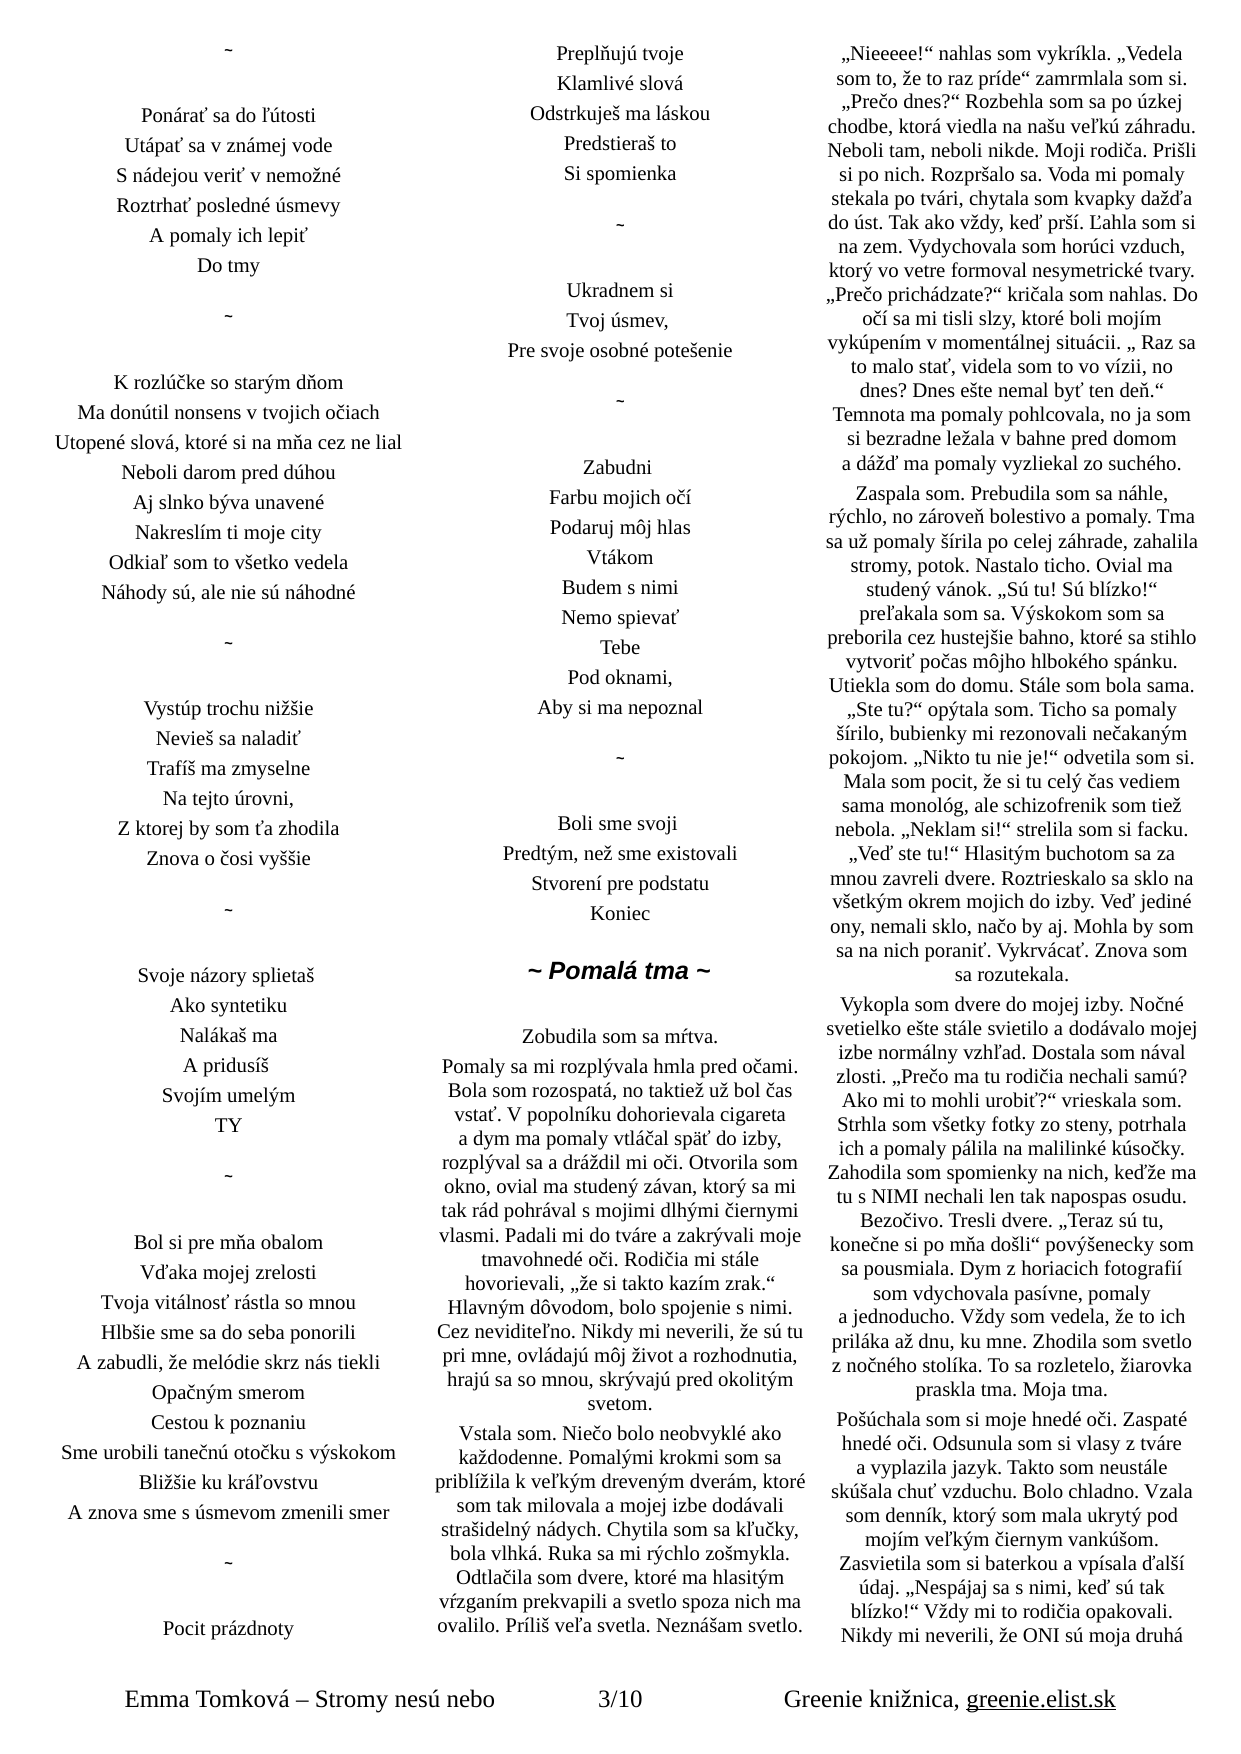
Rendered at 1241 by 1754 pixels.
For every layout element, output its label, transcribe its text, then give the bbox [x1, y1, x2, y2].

text Aj slnko býva unavené [41, 490, 415, 514]
text Zaspala som. Prebudila som sa náhle, rýchlo, no zároveň bolestivo a pomaly. Tma sa už pomaly šírila po celej záhrade, zahalila stromy, potok. Nastalo ticho. Ovial ma studený vánok. „Sú tu! Sú blízko!“ preľakala som sa. Výskokom som sa preborila cez hustejšie bahno, ktoré sa stihlo vytvoriť počas môjho hlbokého spánku. Utiekla som do domu. Stále som bola sama. „Ste tu?“ opýtala som. Ticho sa pomaly šírilo, bubienky mi rezonovali nečakaným pokojom. „Nikto tu nie je!“ odvetila som si. Mala som pocit, že si tu celý čas vediem sama monológ, ale schizofrenik som tiež nebola. „Neklam si!“ strelila som si facku. „Veď ste tu!“ Hlasitým buchotom sa za mnou zavreli dvere. Roztrieskalo sa sklo na všetkým okrem mojich do izby. Veď jediné ony, nemali sklo, načo by aj. Mohla by som sa na nich poraniť. Vykrvácať. Znova som sa rozutekala. [825, 480, 1199, 986]
text Do tmy [41, 253, 415, 277]
subtitle ~ [41, 1168, 415, 1185]
text Vtákom [433, 545, 807, 569]
text S nádejou veriť v nemožné [41, 163, 415, 187]
text Nemo spievať [433, 605, 807, 629]
text Náhody sú, ale nie sú náhodné [41, 580, 415, 604]
text Utápať sa v známej vode [41, 133, 415, 157]
text Ako syntetiku [41, 993, 415, 1017]
text Boli sme svoji [433, 787, 807, 835]
text Opačným smerom [41, 1380, 415, 1404]
text Nevieš sa naladiť [41, 726, 415, 750]
subtitle ~ [433, 393, 807, 410]
text Nalákaš ma [41, 1023, 415, 1047]
subtitle ~ [41, 1555, 415, 1571]
text Zobudila som sa mŕtva. [433, 1024, 807, 1048]
text Budem s nimi [433, 575, 807, 599]
text „Nieeeee!“ nahlas som vykríkla. „Vedela som to, že to raz príde“ zamrmlala som si. „Prečo dnes?“ Rozbehla som sa po úzkej chodbe, ktorá viedla na našu veľkú záhradu. Neboli tam, neboli nikde. Moji rodiča. Prišli si po nich. Rozpršalo sa. Voda mi pomaly stekala po tvári, chytala som kvapky dažďa do úst. Tak ako vždy, keď prší. Ľahla som si na zem. Vydychovala som horúci vzduch, ktorý vo vetre formoval nesymetrické tvary. „Prečo prichádzate?“ kričala som nahlas. Do očí sa mi tisli slzy, ktoré boli mojím vykúpením v momentálnej situácii. „ Raz sa to malo stať, videla som to vo vízii, no dnes? Dnes ešte nemal byť ten deň.“ Temnota ma pomaly pohlcovala, no ja som si bezradne ležala v bahne pred domom a dážď ma pomaly vyzliekal zo suchého. [825, 41, 1199, 474]
text Na tejto úrovni, [41, 786, 415, 810]
text A pomaly ich lepiť [41, 223, 415, 247]
text Vykopla som dvere do mojej izby. Nočné svetielko ešte stále svietilo a dodávalo mojej izbe normálny vzhľad. Dostala som nával zlosti. „Prečo ma tu rodičia nechali samú? Ako mi to mohli urobiť?“ vrieskala som. Strhla som všetky fotky zo steny, potrhala ich a pomaly pálila na malilinké kúsočky. Zahodila som spomienky na nich, keďže ma tu s NIMI nechali len tak napospas osudu. Bezočivo. Tresli dvere. „Teraz sú tu, konečne si po mňa došli“ povýšenecky som sa pousmiala. Dym z horiacich fotografií som vdychovala pasívne, pomaly a jednoducho. Vždy som vedela, že to ich priláka až dnu, ku mne. Zhodila som svetlo z nočného stolíka. To sa rozletelo, žiarovka praskla tma. Moja tma. [825, 992, 1199, 1401]
text Koniec [433, 901, 807, 925]
text Zabudni [433, 431, 807, 479]
text Bol si pre mňa obalom [41, 1206, 415, 1254]
subtitle ~ [41, 308, 415, 325]
subtitle ~ [433, 216, 807, 233]
subtitle ~ [41, 635, 415, 651]
text Neboli darom pred dúhou [41, 460, 415, 484]
text TY [41, 1113, 415, 1137]
text A zabudli, že melódie skrz nás tiekli [41, 1350, 415, 1374]
text Roztrhať posledné úsmevy [41, 193, 415, 217]
text Pre svoje osobné potešenie [433, 338, 807, 362]
text K rozlúčke so starým dňom [41, 346, 415, 394]
text Predstieraš to [433, 131, 807, 155]
subtitle ~ [433, 750, 807, 766]
text Ponárať sa do ľútosti [41, 79, 415, 127]
subtitle ~ [41, 901, 415, 918]
text Sme urobili tanečnú otočku s výskokom [41, 1440, 415, 1464]
text Pod oknami, [433, 665, 807, 689]
text Z ktorej by som ťa zhodila [41, 816, 415, 840]
text Pocit prázdnoty [41, 1592, 415, 1640]
text Utopené slová, ktoré si na mňa cez ne lial [41, 430, 415, 454]
subtitle ~ [41, 41, 415, 58]
text Klamlivé slová [433, 71, 807, 95]
text Bližšie ku kráľovstvu [41, 1470, 415, 1494]
text Vďaka mojej zrelosti [41, 1260, 415, 1284]
text Svoje názory splietaš [41, 939, 415, 987]
text Tebe [433, 635, 807, 659]
text Aby si ma nepoznal [433, 695, 807, 719]
text Hlbšie sme sa do seba ponorili [41, 1320, 415, 1344]
text Znova o čosi vyššie [41, 846, 415, 870]
text Pomaly sa mi rozplývala hmla pred očami. Bola som rozospatá, no taktiež už bol čas vstať. V popolníku dohorievala cigareta a dym ma pomaly vtláčal späť do izby, rozplýval sa a dráždil mi oči. Otvorila som okno, ovial ma studený závan, ktorý sa mi tak rád pohrával s mojimi dlhými čiernymi vlasmi. Padali mi do tváre a zakrývali moje tmavohnedé oči. Rodičia mi stále hovorievali, „že si takto kazím zrak.“ Hlavným dôvodom, bolo spojenie s nimi. Cez neviditeľno. Nikdy mi neverili, že sú tu pri mne, ovládajú môj život a rozhodnutia, hrajú sa so mnou, skrývajú pred okolitým svetom. [433, 1054, 807, 1415]
text Odstrkuješ ma láskou [433, 101, 807, 125]
text Trafíš ma zmyselne [41, 756, 415, 780]
text A znova sme s úsmevom zmenili smer [41, 1500, 415, 1524]
text Vstala som. Niečo bolo neobvyklé ako každodenne. Pomalými krokmi som sa priblížila k veľkým dreveným dverám, ktoré som tak milovala a mojej izbe dodávali strašidelný nádych. Chytila som sa kľučky, bola vlhká. Ruka sa mi rýchlo zošmykla. Odtlačila som dvere, ktoré ma hlasitým vŕzganím prekvapili a svetlo spoza nich ma ovalilo. Príliš veľa svetla. Neznášam svetlo. [433, 1421, 807, 1637]
text Predtým, než sme existovali [433, 841, 807, 865]
text Nakreslím ti moje city [41, 520, 415, 544]
text Preplňujú tvoje [433, 41, 807, 65]
subtitle ~ Pomalá tma ~ [433, 956, 807, 985]
text Podaruj môj hlas [433, 515, 807, 539]
text Svojím umelým [41, 1083, 415, 1107]
text Pošúchala som si moje hnedé oči. Zaspaté hnedé oči. Odsunula som si vlasy z tváre a vyplazila jazyk. Takto som neustále skúšala chuť vzduchu. Bolo chladno. Vzala som denník, ktorý som mala ukrytý pod mojím veľkým čiernym vankúšom. Zasvietila som si baterkou a vpísala ďalší údaj. „Nespájaj sa s nimi, keď sú tak blízko!“ Vždy mi to rodičia opakovali. Nikdy mi neverili, že ONI sú moja druhá [825, 1407, 1199, 1647]
text Ukradnem si [433, 254, 807, 302]
text Farbu mojich očí [433, 485, 807, 509]
text Vystúp trochu nižšie [41, 672, 415, 720]
text Tvoja vitálnosť rástla so mnou [41, 1290, 415, 1314]
text A pridusíš [41, 1053, 415, 1077]
text Stvorení pre podstatu [433, 871, 807, 895]
text Ma donútil nonsens v tvojich očiach [41, 400, 415, 424]
text Cestou k poznaniu [41, 1410, 415, 1434]
text Tvoj úsmev, [433, 308, 807, 332]
text Si spomienka [433, 161, 807, 185]
text Odkiaľ som to všetko vedela [41, 550, 415, 574]
